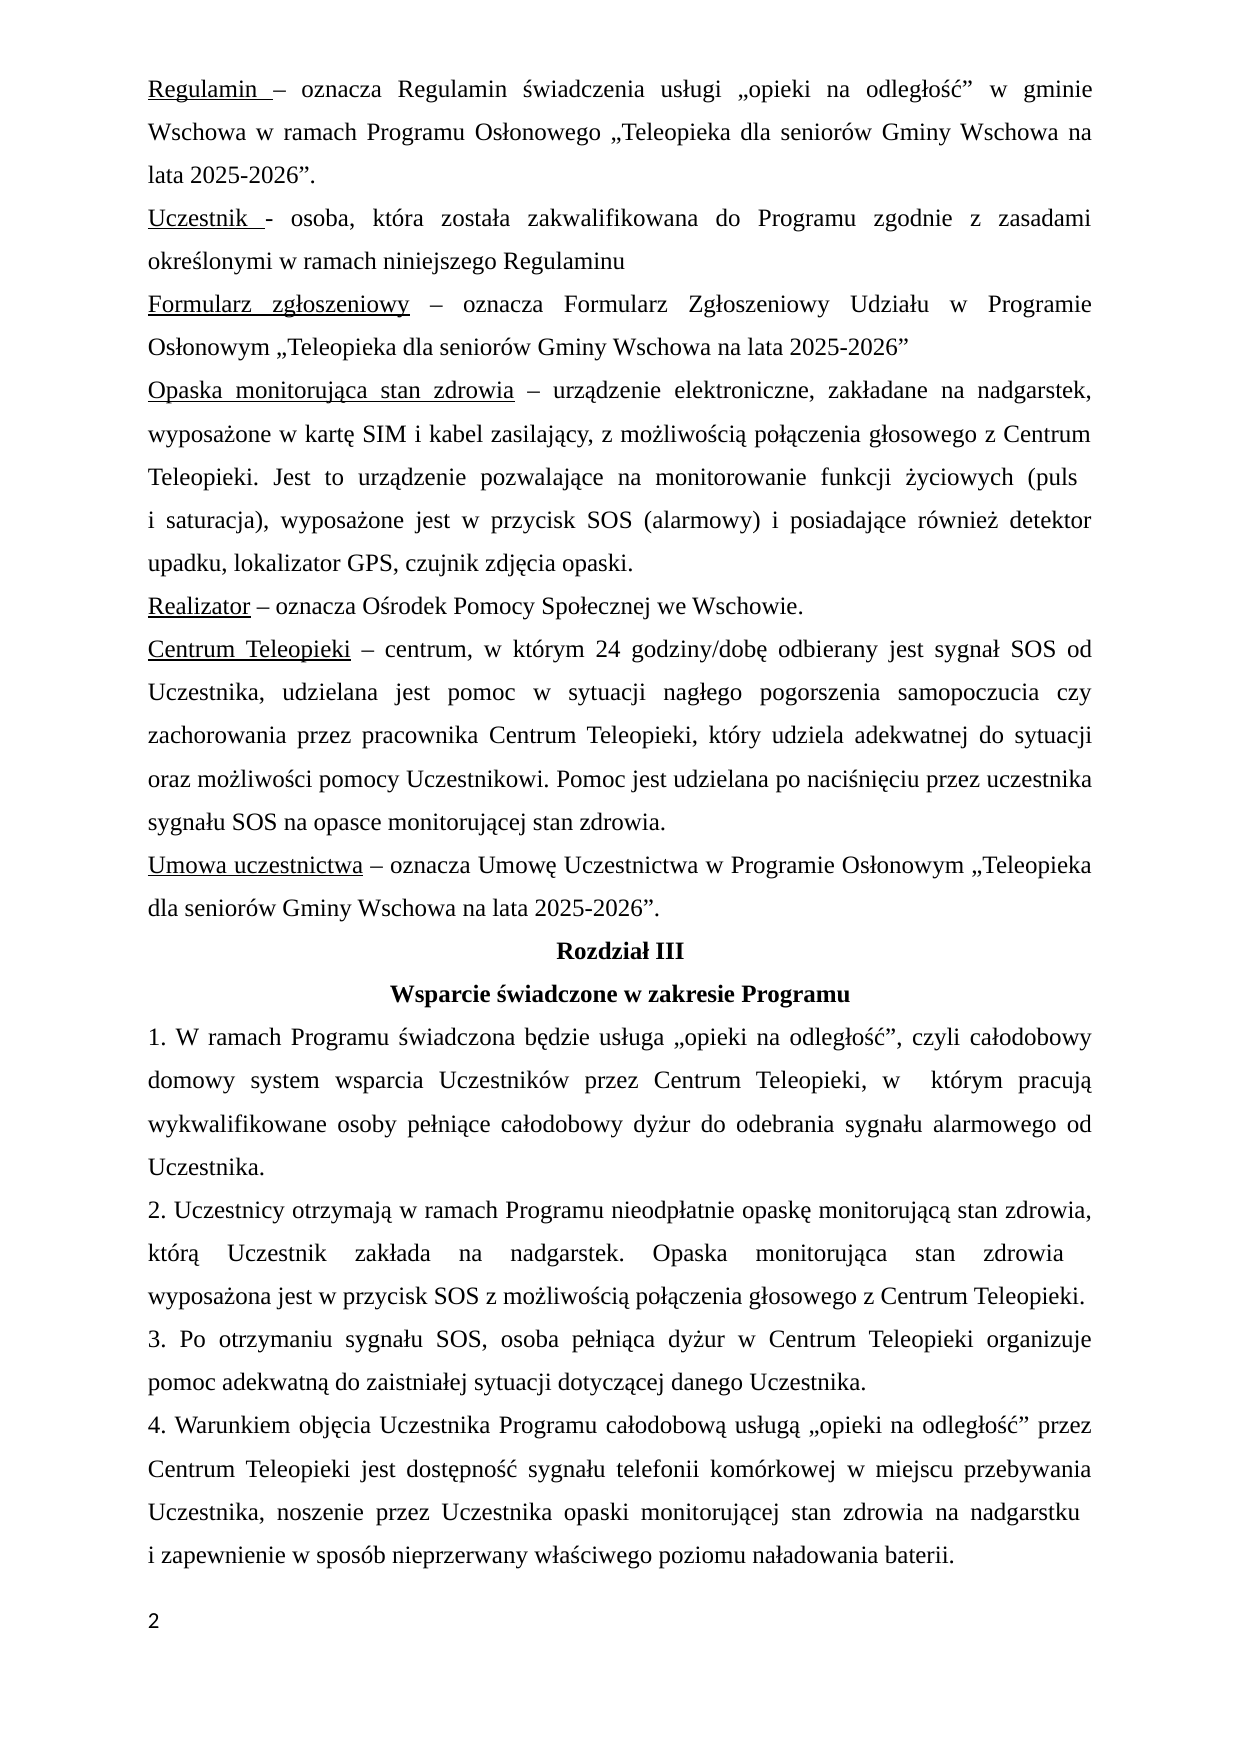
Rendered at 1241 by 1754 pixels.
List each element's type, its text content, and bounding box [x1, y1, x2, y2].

text Formularz zgłoszeniowy – oznacza Formularz Zgłoszeniowy Udziału w Programie Osłonowym „Teleopieka dla seniorów Gminy Wschowa na lata 2025-2026” [148, 289, 1093, 361]
text 3. Po otrzymaniu sygnału SOS, osoba pełniąca dyżur w Centrum Teleopieki organizuje pomoc adekwatną do zaistniałej sytuacji dotyczącej danego Uczestnika. [148, 1324, 1093, 1396]
text Centrum Teleopieki – centrum, w którym 24 godziny/dobę odbierany jest sygnał SOS od Uczestnika, udzielana jest pomoc w sytuacji nagłego pogorszenia samopoczucia czy zachorowania przez pracownika Centrum Teleopieki, który udziela adekwatnej do sytuacji oraz możliwości pomocy Uczestnikowi. Pomoc jest udzielana po naciśnięciu przez uczestnika sygnału SOS na opasce monitorującej stan zdrowia. [148, 634, 1093, 836]
text 1. W ramach Programu świadczona będzie usługa „opieki na odległość”, czyli całodobowy domowy system wsparcia Uczestników przez Centrum Teleopieki, w którym pracują wykwalifikowane osoby pełniące całodobowy dyżur do odebrania sygnału alarmowego od Uczestnika. [148, 1022, 1093, 1181]
text Opaska monitorująca stan zdrowia – urządzenie elektroniczne, zakładane na nadgarstek, wyposażone w kartę SIM i kabel zasilający, z możliwością połączenia głosowego z Centrum Teleopieki. Jest to urządzenie pozwalające na monitorowanie funkcji życiowych (puls i saturacja), wyposażone jest w przycisk SOS (alarmowy) i posiadające również detektor upadku, lokalizator GPS, czujnik zdjęcia opaski. [148, 376, 1093, 577]
text Umowa uczestnictwa – oznacza Umowę Uczestnictwa w Programie Osłonowym „Teleopieka dla seniorów Gminy Wschowa na lata 2025-2026”. [148, 850, 1093, 922]
text Realizator – oznacza Ośrodek Pomocy Społecznej we Wschowie. [148, 591, 1093, 620]
text Uczestnik - osoba, która została zakwalifikowana do Programu zgodnie z zasadami określonymi w ramach niniejszego Regulaminu [148, 203, 1093, 275]
text 4. Warunkiem objęcia Uczestnika Programu całodobową usługą „opieki na odległość” przez Centrum Teleopieki jest dostępność sygnału telefonii komórkowej w miejscu przebywania Uczestnika, noszenie przez Uczestnika opaski monitorującej stan zdrowia na nadgarstku i zapewnienie w sposób nieprzerwany właściwego poziomu naładowania baterii. [148, 1411, 1093, 1569]
text 2. Uczestnicy otrzymają w ramach Programu nieodpłatnie opaskę monitorującą stan zdrowia, którą Uczestnik zakłada na nadgarstek. Opaska monitorująca stan zdrowia wyposażona jest w przycisk SOS z możliwością połączenia głosowego z Centrum Teleopieki. [148, 1195, 1093, 1310]
text Rozdział III [148, 936, 1093, 965]
text Wsparcie świadczone w zakresie Programu [148, 979, 1093, 1008]
text Regulamin – oznacza Regulamin świadczenia usługi „opieki na odległość” w gminie Wschowa w ramach Programu Osłonowego „Teleopieka dla seniorów Gminy Wschowa na lata 2025-2026”. [148, 74, 1093, 189]
